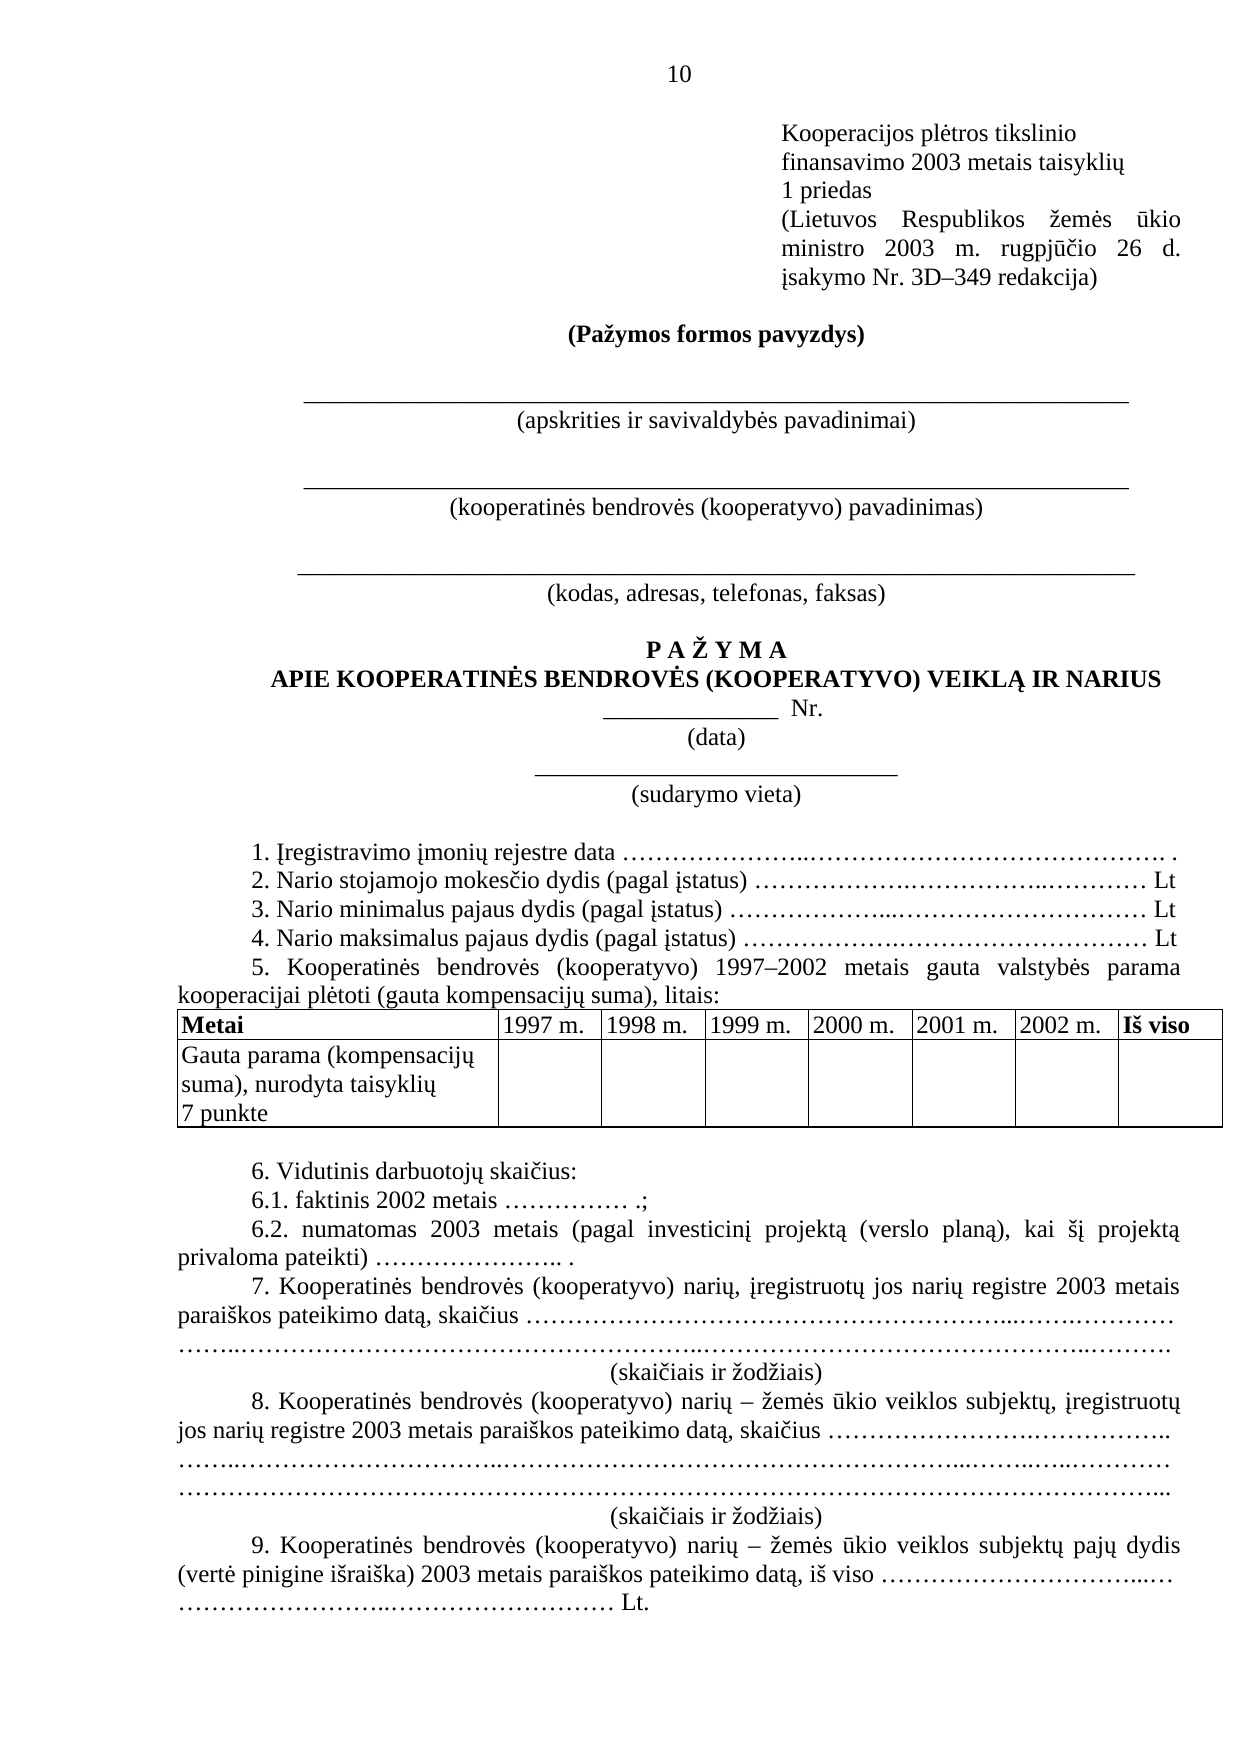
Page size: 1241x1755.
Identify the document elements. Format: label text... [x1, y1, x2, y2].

text (skaičiais ir žodžiais) [177, 1501, 1181, 1530]
text 6.1. faktinis 2002 metais …………… .; [177, 1185, 1181, 1214]
table_cell [1016, 1040, 1118, 1126]
text (apskrities ir savivaldybės pavadinimai) [177, 406, 1181, 434]
text Kooperacijos plėtros tikslinio [781, 118, 1181, 147]
text finansavimo 2003 metais taisyklių [781, 147, 1181, 176]
table_cell [913, 1040, 1015, 1126]
table_header 2000 m. [809, 1010, 912, 1039]
text 6.2. numatomas 2003 metais (pagal investicinį projektą (verslo planą), kai šį projektą privaloma pateikti) ………………….. . [177, 1214, 1181, 1271]
table_cell Gauta parama (kompensacijų suma), nurodyta taisyklių 7 punkte [178, 1040, 498, 1126]
table_header Metai [178, 1010, 498, 1039]
table_header 1998 m. [602, 1010, 705, 1039]
table_cell [499, 1040, 601, 1126]
text 7. Kooperatinės bendrovės (kooperatyvo) narių, įregistruotų jos narių registre 2003 metais paraiškos pateikimo datą, skaičius …………………………………………………...…….………… [177, 1271, 1181, 1329]
text 3. Nario minimalus pajaus dydis (pagal įstatus) ………………...………………………… Lt [177, 894, 1181, 923]
text ………………………………………………………………………………………………………... [177, 1472, 1181, 1501]
table_header 2001 m. [913, 1010, 1015, 1039]
text 8. Kooperatinės bendrovės (kooperatyvo) narių – žemės ūkio veiklos subjektų, įregistruotų jos narių registre 2003 metais paraiškos pateikimo datą, skaičius …………………….…………….. [177, 1386, 1181, 1444]
table_header Iš viso [1119, 1010, 1222, 1039]
text 5. Kooperatinės bendrovės (kooperatyvo) 1997–2002 metais gauta valstybės parama kooperacijai plėtoti (gauta kompensacijų suma), litais: [177, 952, 1181, 1009]
text ……………………..……………………… Lt. [177, 1587, 1181, 1616]
text (Lietuvos Respublikos žemės ūkio ministro 2003 m. rugpjūčio 26 d. įsakymo Nr. 3D–349 redakcija) [781, 204, 1181, 291]
text __________________________________________________________________ [177, 463, 1181, 492]
text (data) [177, 722, 1181, 751]
text _____________________________ [177, 751, 1181, 779]
table_header 1997 m. [499, 1010, 601, 1039]
text (kooperatinės bendrovės (kooperatyvo) pavadinimas) [177, 492, 1181, 521]
table_header 2002 m. [1016, 1010, 1118, 1039]
text 9. Kooperatinės bendrovės (kooperatyvo) narių – žemės ūkio veiklos subjektų pajų dydis (vertė pinigine išraiška) 2003 metais paraiškos pateikimo datą, iš viso …………………………...… [177, 1530, 1181, 1587]
text 4. Nario maksimalus pajaus dydis (pagal įstatus) ……………….………………………… Lt [177, 923, 1181, 952]
text 1 priedas [781, 176, 1181, 204]
text 1. Įregistravimo įmonių rejestre data …………………..……………………………………. . [177, 837, 1181, 866]
text (skaičiais ir žodžiais) [177, 1357, 1181, 1386]
text ___________________________________________________________________ [177, 549, 1181, 578]
text P A Ž Y M A [177, 636, 1181, 664]
text APIE KOOPERATINĖS BENDROVĖS (KOOPERATYVO) VEIKLĄ IR NARIUS [177, 664, 1181, 693]
text __________________________________________________________________ [177, 377, 1181, 406]
text 2. Nario stojamojo mokesčio dydis (pagal įstatus) ……………….……………..………… Lt [177, 866, 1181, 894]
text ______________ Nr. [177, 693, 1181, 722]
text ……..………………………………………………..………………………………………..………. [177, 1329, 1181, 1357]
text (Pažymos formos pavyzdys) [177, 319, 1181, 348]
text (sudarymo vieta) [177, 779, 1181, 808]
table_cell [1119, 1040, 1222, 1126]
text ……..…………………………..………………………………………………...……..…..………… [177, 1444, 1181, 1472]
table_cell [706, 1040, 808, 1126]
text (kodas, adresas, telefonas, faksas) [177, 578, 1181, 607]
table_cell [602, 1040, 705, 1126]
table_cell [809, 1040, 912, 1126]
table_header 1999 m. [706, 1010, 808, 1039]
text 6. Vidutinis darbuotojų skaičius: [177, 1156, 1181, 1185]
